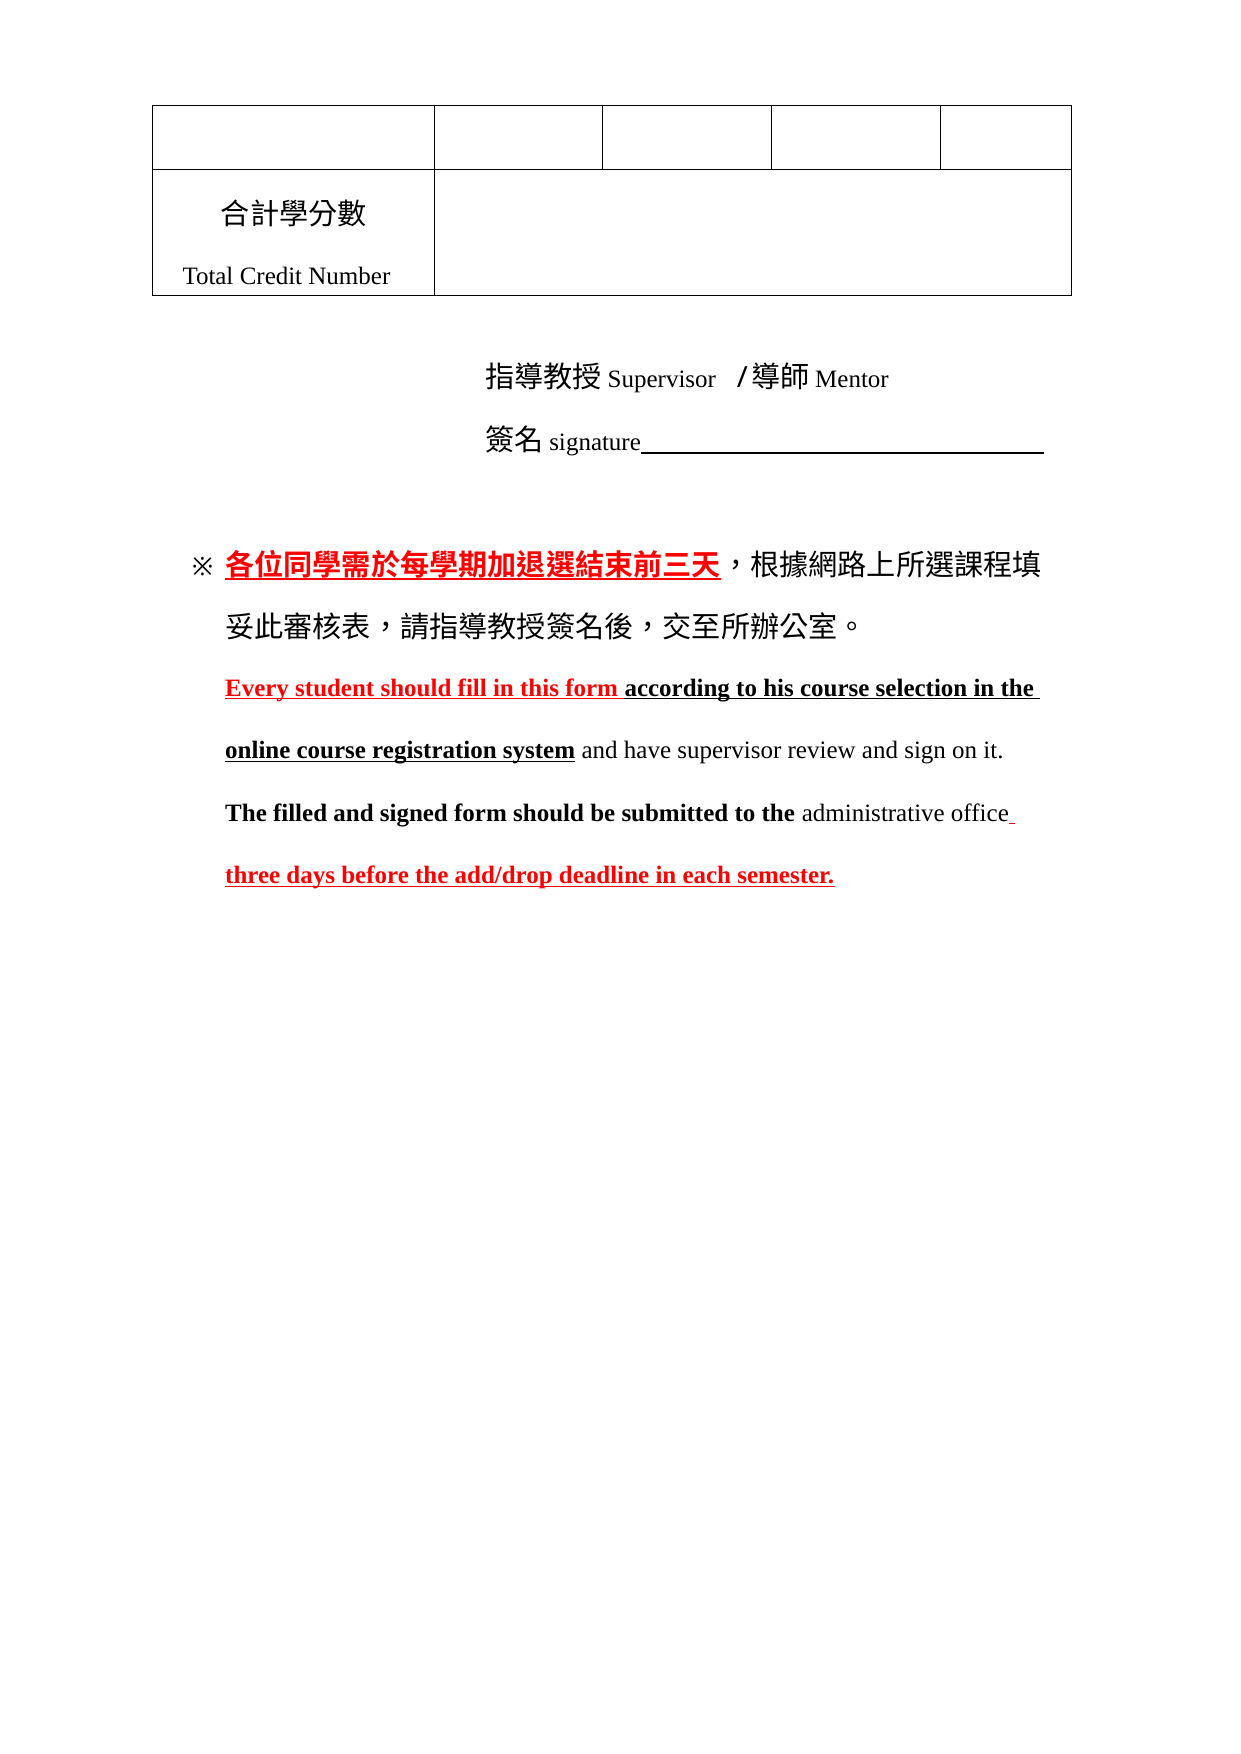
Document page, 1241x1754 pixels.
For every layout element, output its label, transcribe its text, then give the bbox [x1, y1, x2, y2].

table_cell [435, 170, 1071, 295]
text 簽名signature [187, 396, 1053, 458]
list 各位同學需於每學期加退選結束前三天，根據網路上所選課程填妥此審核表，請指導教授簽名後，交至所辦公室。 [187, 521, 1053, 646]
table_cell [941, 106, 1071, 169]
table_cell [603, 106, 771, 169]
text 指導教授Supervisor /導師Mentor [187, 333, 1053, 396]
table_cell 合計學分數 Total Credit Number [153, 170, 434, 295]
table_cell [435, 106, 602, 169]
table_cell [153, 106, 434, 169]
text Every student should fill in this form according to his course selection in the online course registration system and have supervisor review and sign on it. The filled and signed form should be submitted to the administrative office three days before the add/drop deadline in each semester. [225, 646, 1053, 896]
table_cell [772, 106, 940, 169]
